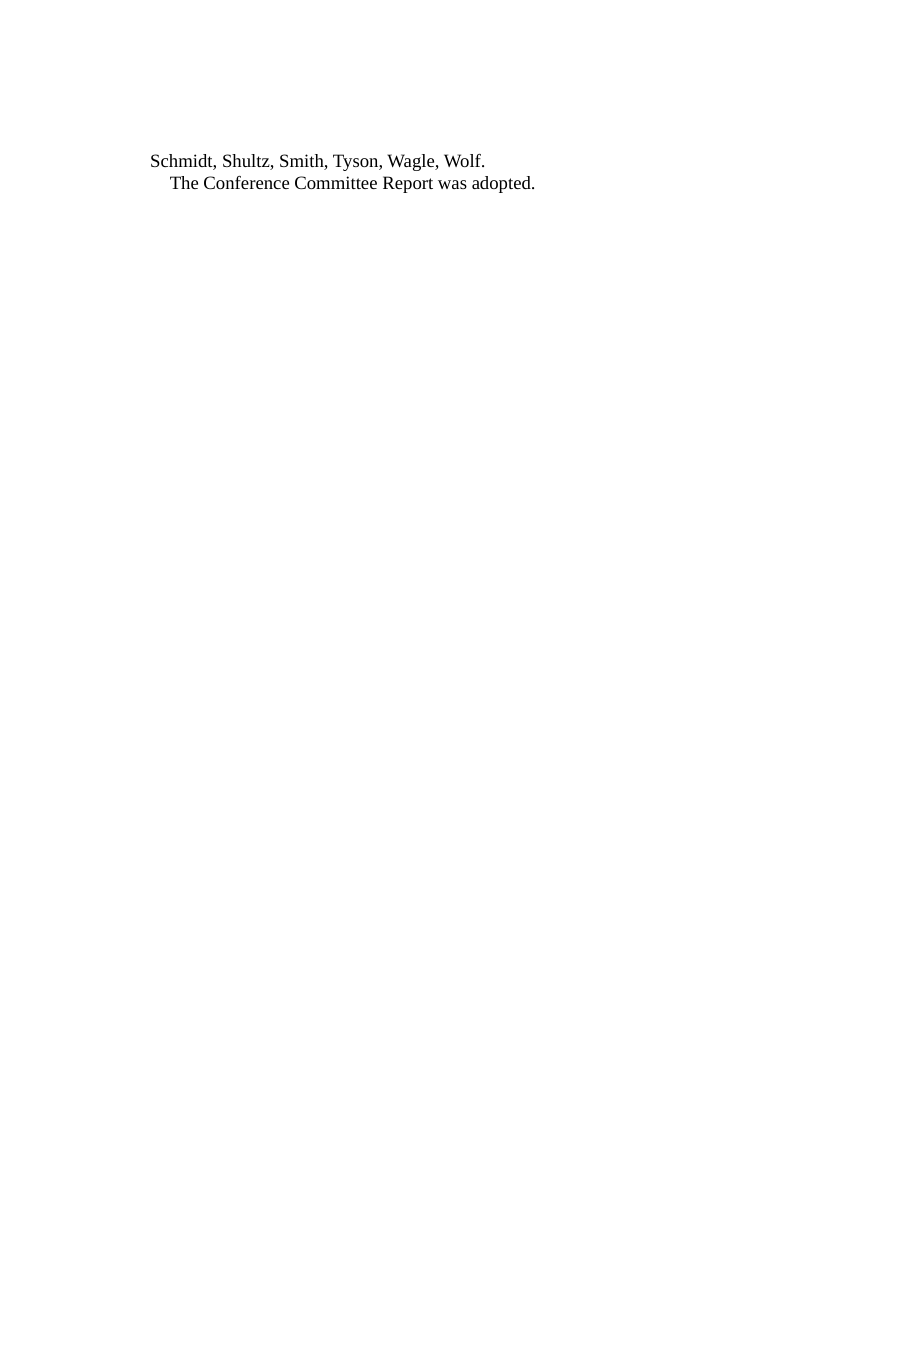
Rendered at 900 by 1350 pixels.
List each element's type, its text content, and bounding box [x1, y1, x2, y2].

text Schmidt, Shultz, Smith, Tyson, Wagle, Wolf. [150, 150, 787, 172]
text The Conference Committee Report was adopted. [150, 172, 787, 193]
